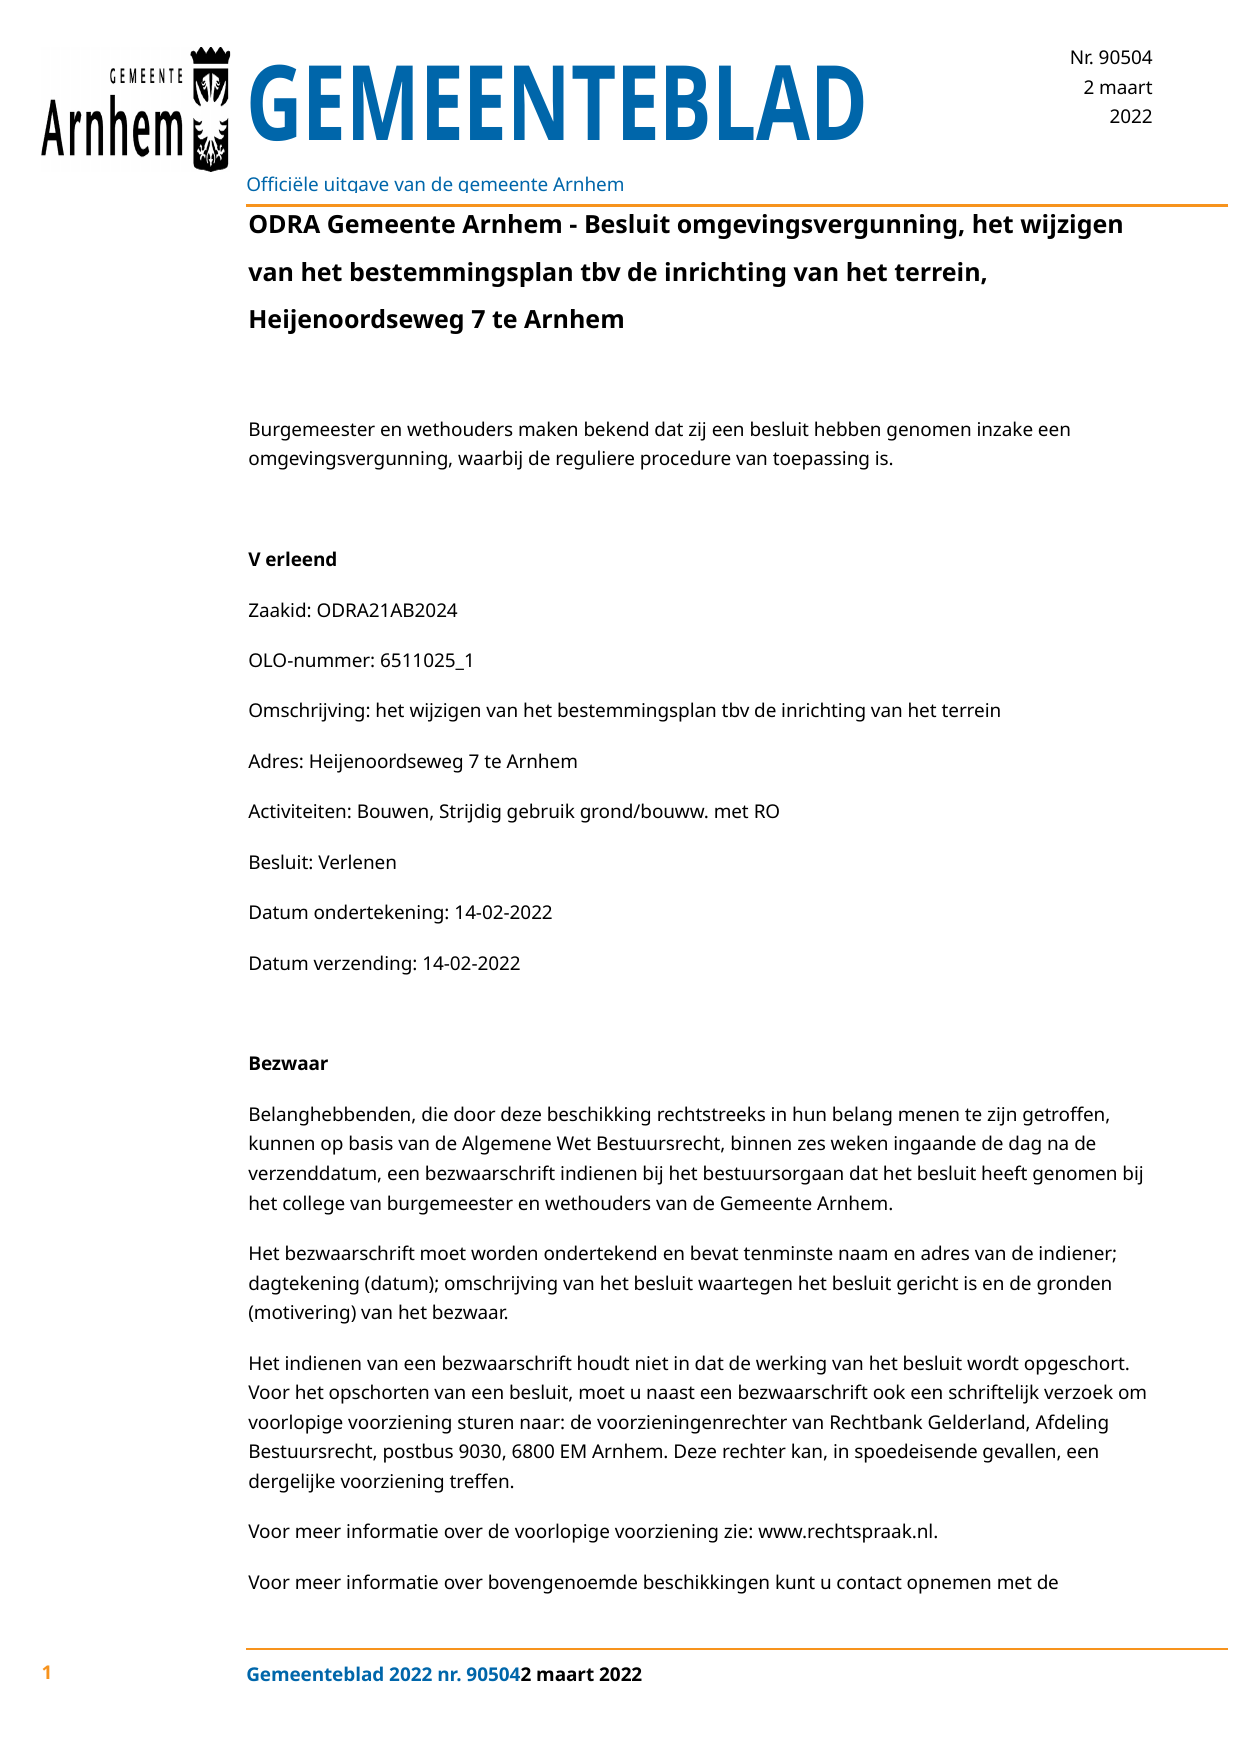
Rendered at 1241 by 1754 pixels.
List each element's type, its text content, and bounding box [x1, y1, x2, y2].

text Activiteiten: Bouwen, Strijdig gebruik grond/bouww. met RO [248, 798, 1152, 824]
text Bezwaar [248, 1051, 1152, 1076]
text Omschrijving: het wijzigen van het bestemmingsplan tbv de inrichting van het terrein [248, 698, 1152, 723]
text Datum verzending: 14-02-2022 [248, 950, 1152, 975]
text V erleend [248, 546, 1152, 572]
text Datum ondertekening: 14-02-2022 [248, 899, 1152, 925]
text Besluit: Verlenen [248, 849, 1152, 874]
text Belanghebbenden, die door deze beschikking rechtstreeks in hun belang menen te zijn getroffen, kunnen op basis van de Algemene Wet Bestuursrecht, binnen zes weken ingaande de dag na de verzenddatum, een bezwaarschrift indienen bij het bestuursorgaan dat het besluit heeft genomen bij het college van burgemeester en wethouders van de Gemeente Arnhem. [248, 1101, 1152, 1215]
picture [41, 47, 231, 172]
text Zaakid: ODRA21AB2024 [248, 597, 1152, 622]
text Burgemeester en wethouders maken bekend dat zij een besluit hebben genomen inzake een omgevingsvergunning, waarbij de reguliere procedure van toepassing is. [248, 416, 1152, 471]
text Adres: Heijenoordseweg 7 te Arnhem [248, 748, 1152, 774]
text OLO-nummer: 6511025_1 [248, 647, 1152, 673]
text Voor meer informatie over bovengenoemde beschikkingen kunt u contact opnemen met de [248, 1569, 1152, 1594]
text ODRA Gemeente Arnhem - Besluit omgevingsvergunning, het wijzigen van het bestemmingsplan tbv de inrichting van het terrein, Heijenoordseweg 7 te Arnhem [248, 207, 1152, 336]
text Het bezwaarschrift moet worden ondertekend en bevat tenminste naam en adres van de indiener; dagtekening (datum); omschrijving van het besluit waartegen het besluit gericht is en de gronden (motivering) van het bezwaar. [248, 1240, 1152, 1325]
text Het indienen van een bezwaarschrift houdt niet in dat de werking van het besluit wordt opgeschort. Voor het opschorten van een besluit, moet u naast een bezwaarschrift ook een schriftelijk verzoek om voorlopige voorziening sturen naar: de voorzieningenrechter van Rechtbank Gelderland, Afdeling Bestuursrecht, postbus 9030, 6800 EM Arnhem. Deze rechter kan, in spoedeisende gevallen, een dergelijke voorziening treffen. [248, 1350, 1152, 1494]
text Voor meer informatie over de voorlopige voorziening zie: www.rechtspraak.nl. [248, 1518, 1152, 1544]
